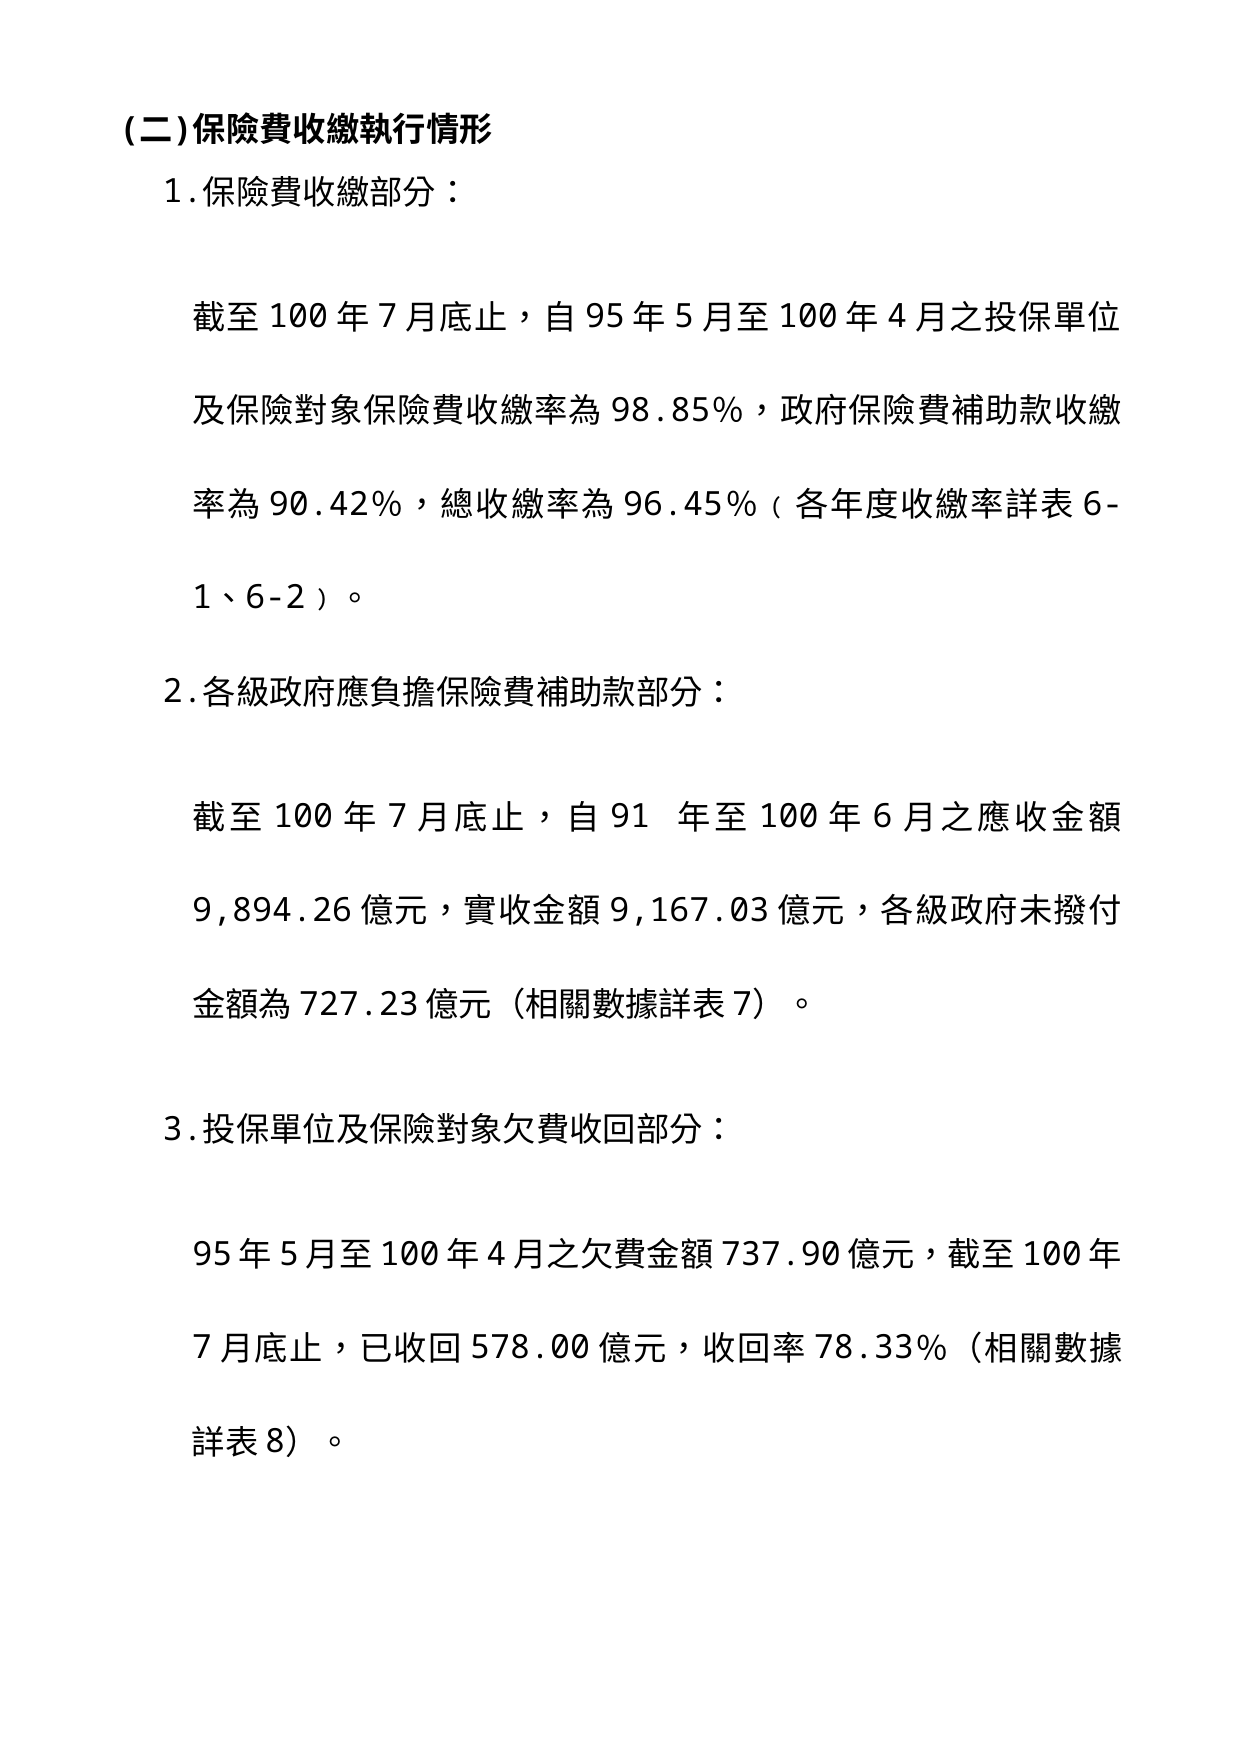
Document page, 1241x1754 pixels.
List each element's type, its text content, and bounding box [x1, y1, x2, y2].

text 截至100年7月底止，自95年5月至100年4月之投保單位及保險對象保險費收繳率為98.85％，政府保險費補助款收繳率為90.42％，總收繳率為96.45％﹙各年度收繳率詳表6-1、6-2﹚。 [192, 273, 1122, 617]
text 截至100年7月底止，自91 年至100年6月之應收金額9,894.26億元，實收金額9,167.03億元，各級政府未撥付金額為727.23億元（相關數據詳表7）。 [192, 773, 1122, 1023]
text 3.投保單位及保險對象欠費收回部分： [162, 1085, 1122, 1148]
text 2.各級政府應負擔保險費補助款部分： [162, 648, 1122, 710]
text 95年5月至100年4月之欠費金額737.90億元，截至100年7月底止，已收回578.00億元，收回率78.33％（相關數據詳表8）。 [192, 1210, 1122, 1460]
text 1.保險費收繳部分： [162, 148, 1122, 210]
text (二)保險費收繳執行情形 [119, 85, 1102, 148]
